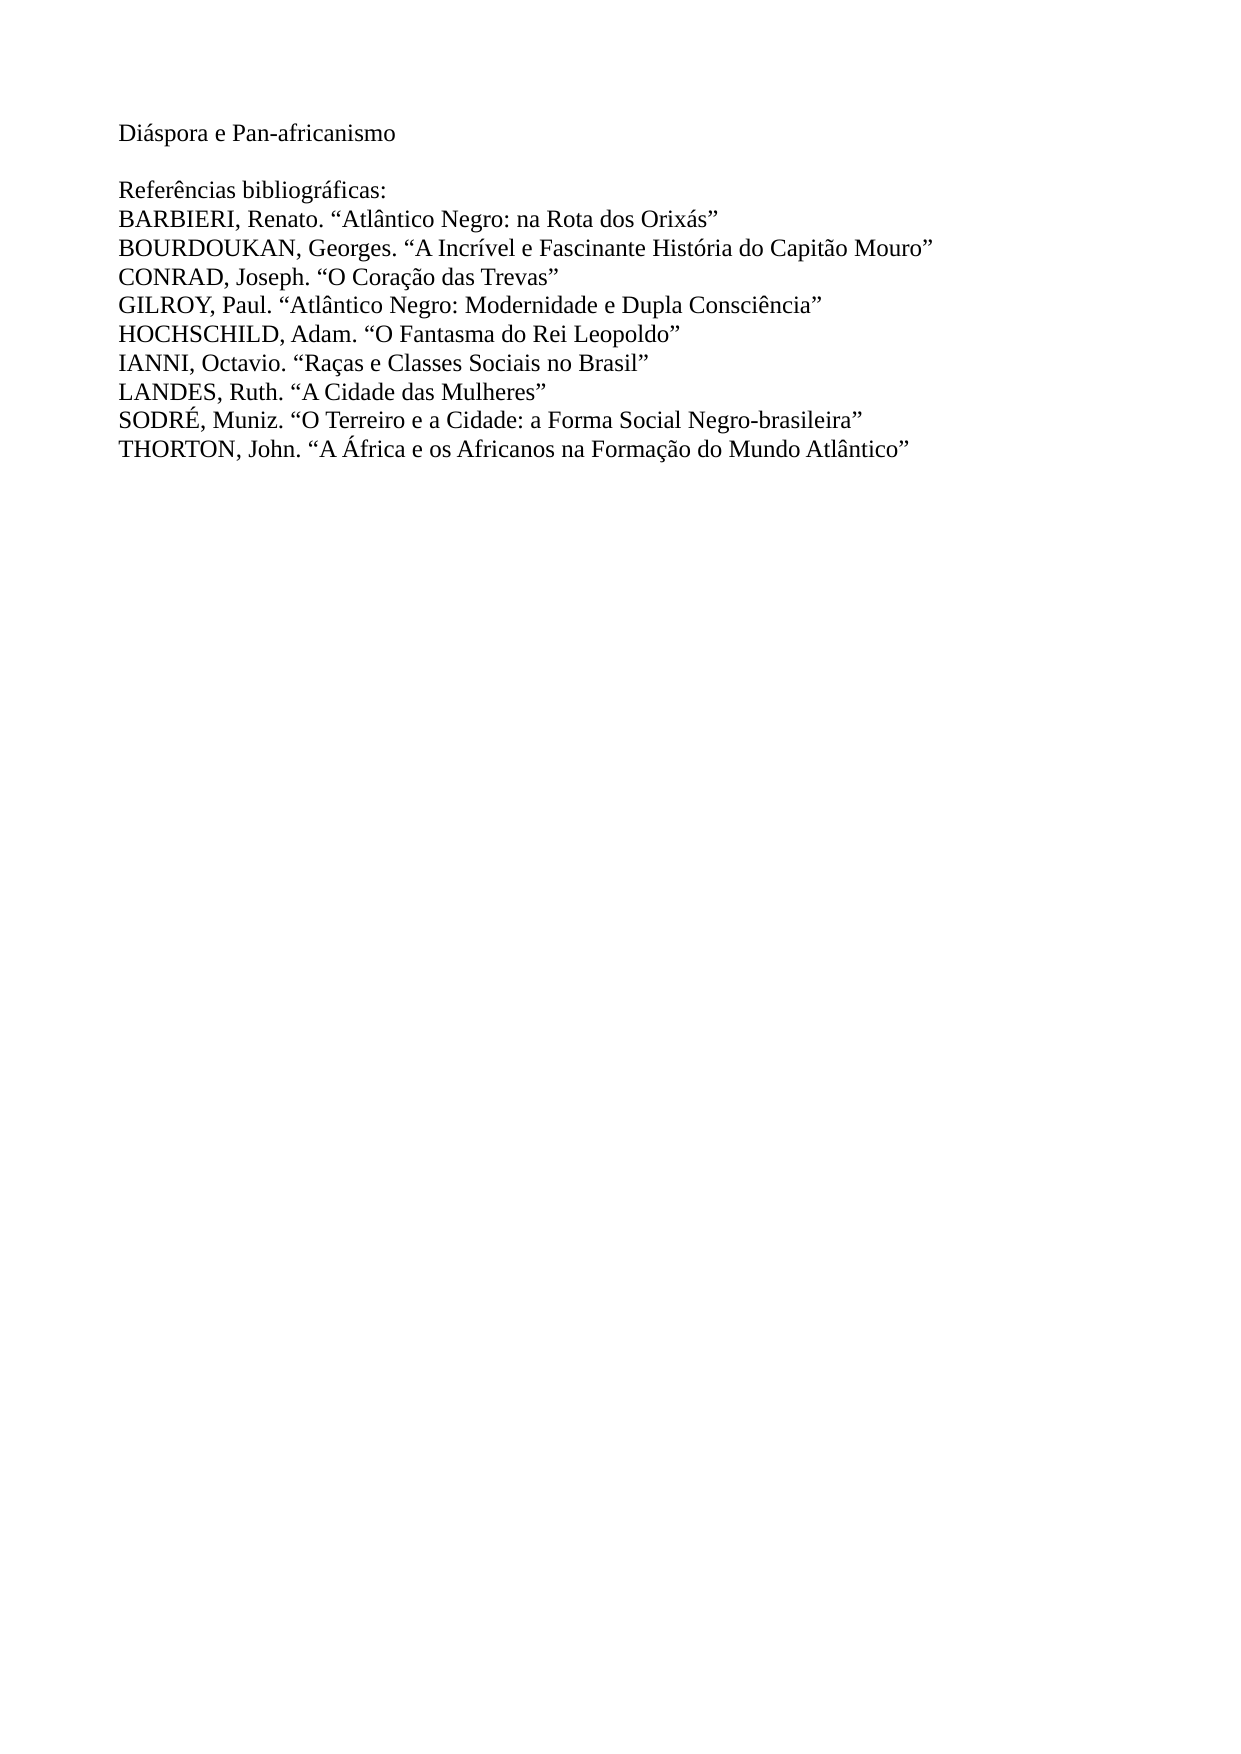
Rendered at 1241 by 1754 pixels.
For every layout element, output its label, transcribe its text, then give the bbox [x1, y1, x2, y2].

text BOURDOUKAN, Georges. “A Incrível e Fascinante História do Capitão Mouro” [118, 233, 1122, 262]
text SODRÉ, Muniz. “O Terreiro e a Cidade: a Forma Social Negro-brasileira” [118, 406, 1122, 434]
text HOCHSCHILD, Adam. “O Fantasma do Rei Leopoldo” [118, 319, 1122, 348]
text Diáspora e Pan-africanismo [118, 118, 1122, 147]
text Referências bibliográficas: [118, 176, 1122, 204]
text LANDES, Ruth. “A Cidade das Mulheres” [118, 377, 1122, 406]
text GILROY, Paul. “Atlântico Negro: Modernidade e Dupla Consciência” [118, 291, 1122, 319]
text THORTON, John. “A África e os Africanos na Formação do Mundo Atlântico” [118, 434, 1122, 463]
text IANNI, Octavio. “Raças e Classes Sociais no Brasil” [118, 348, 1122, 377]
text CONRAD, Joseph. “O Coração das Trevas” [118, 262, 1122, 291]
text BARBIERI, Renato. “Atlântico Negro: na Rota dos Orixás” [118, 204, 1122, 233]
